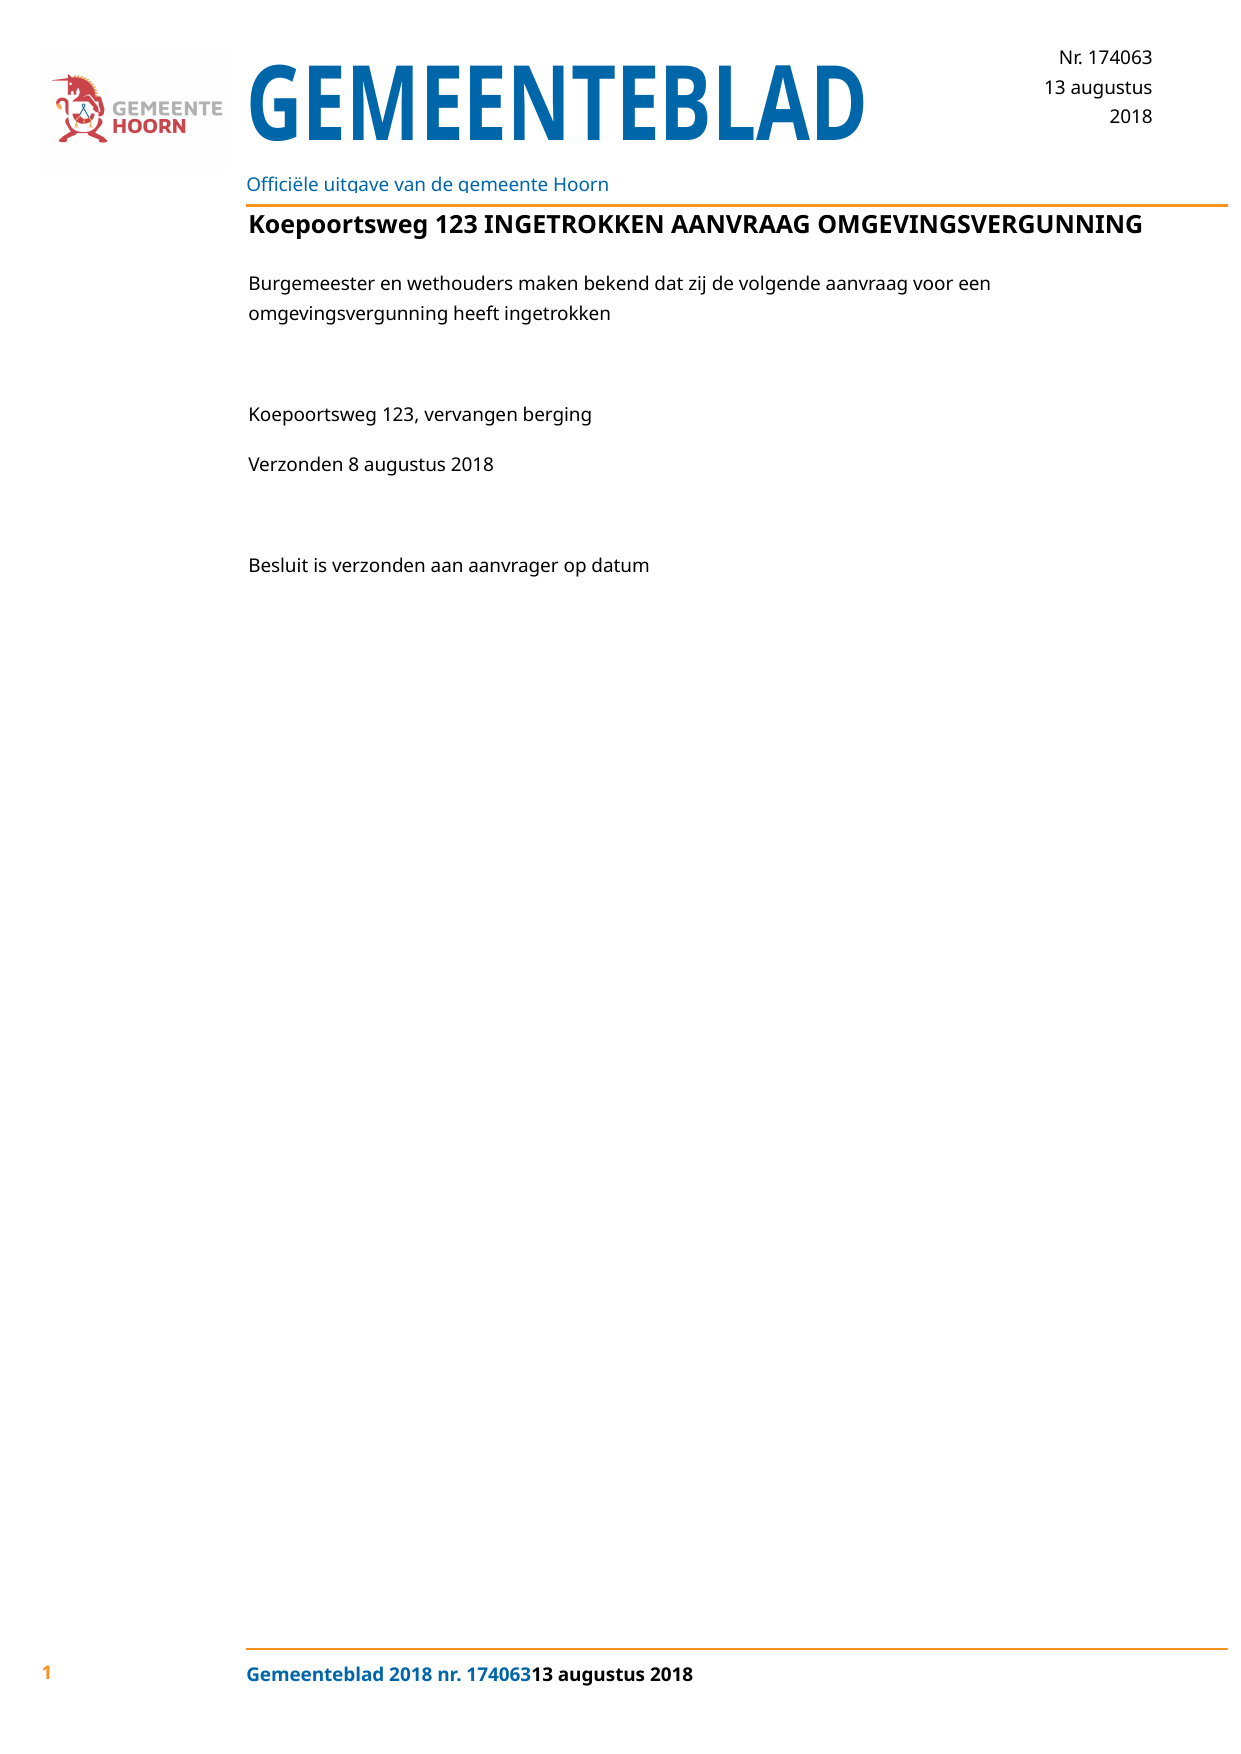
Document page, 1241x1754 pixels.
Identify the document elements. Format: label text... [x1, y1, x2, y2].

text Besluit is verzonden aan aanvrager op datum [248, 552, 1152, 578]
text Koepoortsweg 123 INGETROKKEN AANVRAAG OMGEVINGSVERGUNNING [248, 207, 1152, 241]
text Burgemeester en wethouders maken bekend dat zij de volgende aanvraag voor een omgevingsvergunning heeft ingetrokken [248, 270, 1152, 326]
picture [41, 47, 231, 172]
text Verzonden 8 augustus 2018 [248, 451, 1152, 477]
text Koepoortsweg 123, vervangen berging [248, 401, 1152, 426]
